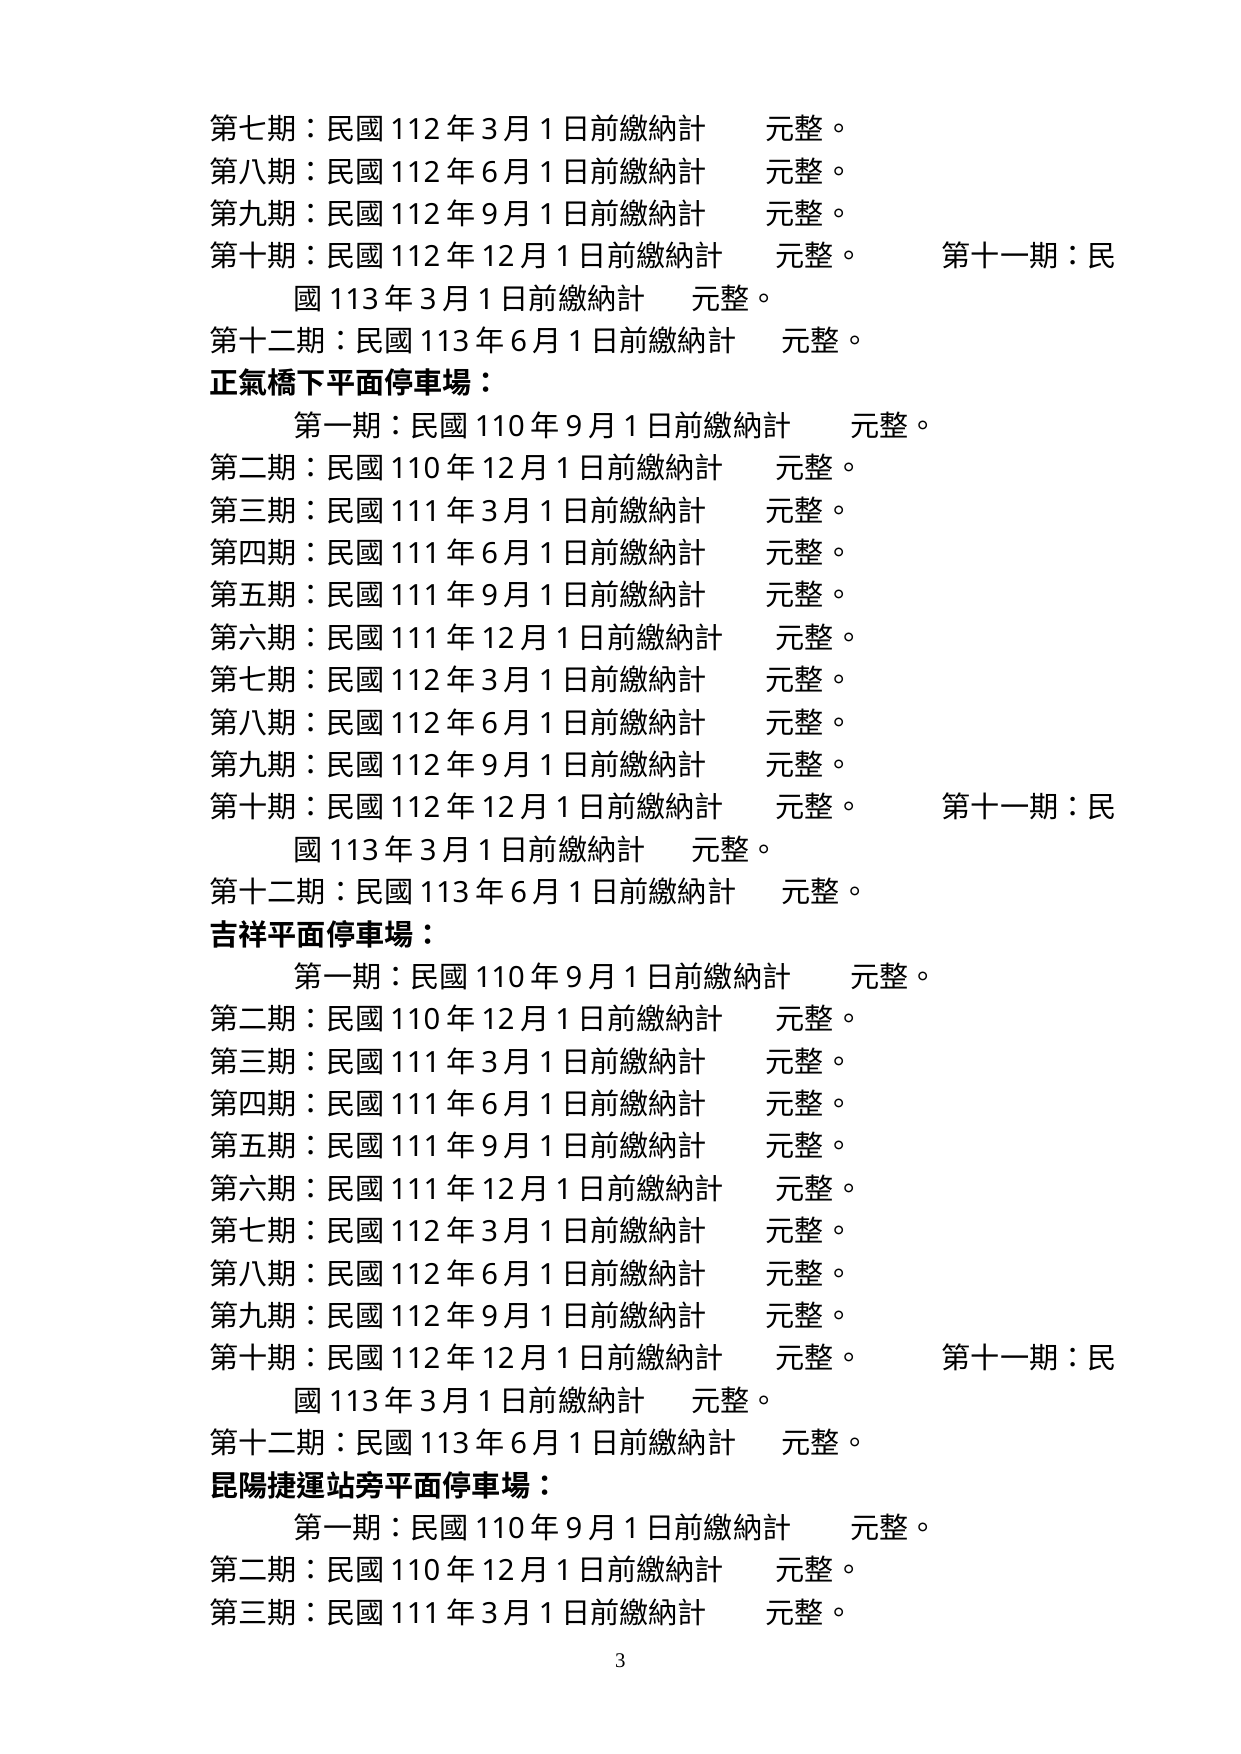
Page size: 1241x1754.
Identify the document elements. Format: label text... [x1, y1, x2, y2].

text 第七期：民國112年3月1日前繳納計 元整。 [118, 1208, 1122, 1250]
text 第三期：民國111年3月1日前繳納計 元整。 [118, 487, 1122, 529]
text 正氣橋下平面停車場： [118, 360, 1122, 402]
text 第十二期：民國113年6月1日前繳納計 元整。 [118, 869, 1122, 911]
text 第七期：民國112年3月1日前繳納計 元整。 [118, 106, 1122, 148]
text 第十期：民國112年12月1日前繳納計 元整。 第十一期：民國113年3月1日前繳納計 元整。 [118, 233, 1122, 318]
text 第十二期：民國113年6月1日前繳納計 元整。 [118, 318, 1122, 360]
text 第八期：民國112年6月1日前繳納計 元整。 [118, 1250, 1122, 1293]
text 第四期：民國111年6月1日前繳納計 元整。 [118, 1081, 1122, 1123]
text 第六期：民國111年12月1日前繳納計 元整。 [118, 1165, 1122, 1208]
text 第二期：民國110年12月1日前繳納計 元整。 [118, 996, 1122, 1038]
text 第九期：民國112年9月1日前繳納計 元整。 [118, 191, 1122, 233]
text 第五期：民國111年9月1日前繳納計 元整。 [118, 1123, 1122, 1165]
text 第九期：民國112年9月1日前繳納計 元整。 [118, 742, 1122, 784]
text 第五期：民國111年9月1日前繳納計 元整。 [118, 572, 1122, 614]
text 第一期：民國110年9月1日前繳納計 元整。 [294, 1504, 1122, 1547]
text 第十期：民國112年12月1日前繳納計 元整。 第十一期：民國113年3月1日前繳納計 元整。 [118, 1335, 1122, 1420]
text 吉祥平面停車場： [118, 911, 1122, 953]
text 第十二期：民國113年6月1日前繳納計 元整。 [118, 1420, 1122, 1462]
text 第二期：民國110年12月1日前繳納計 元整。 [118, 1547, 1122, 1589]
text 第九期：民國112年9月1日前繳納計 元整。 [118, 1293, 1122, 1335]
text 第三期：民國111年3月1日前繳納計 元整。 [118, 1589, 1122, 1632]
text 第八期：民國112年6月1日前繳納計 元整。 [118, 699, 1122, 742]
text 第二期：民國110年12月1日前繳納計 元整。 [118, 445, 1122, 487]
text 第六期：民國111年12月1日前繳納計 元整。 [118, 614, 1122, 657]
text 第一期：民國110年9月1日前繳納計 元整。 [294, 402, 1122, 445]
text 第十期：民國112年12月1日前繳納計 元整。 第十一期：民國113年3月1日前繳納計 元整。 [118, 784, 1122, 869]
text 第七期：民國112年3月1日前繳納計 元整。 [118, 657, 1122, 699]
text 第三期：民國111年3月1日前繳納計 元整。 [118, 1038, 1122, 1081]
text 第八期：民國112年6月1日前繳納計 元整。 [118, 148, 1122, 191]
text 第四期：民國111年6月1日前繳納計 元整。 [118, 529, 1122, 572]
text 第一期：民國110年9月1日前繳納計 元整。 [294, 953, 1122, 996]
text 昆陽捷運站旁平面停車場： [118, 1462, 1122, 1504]
